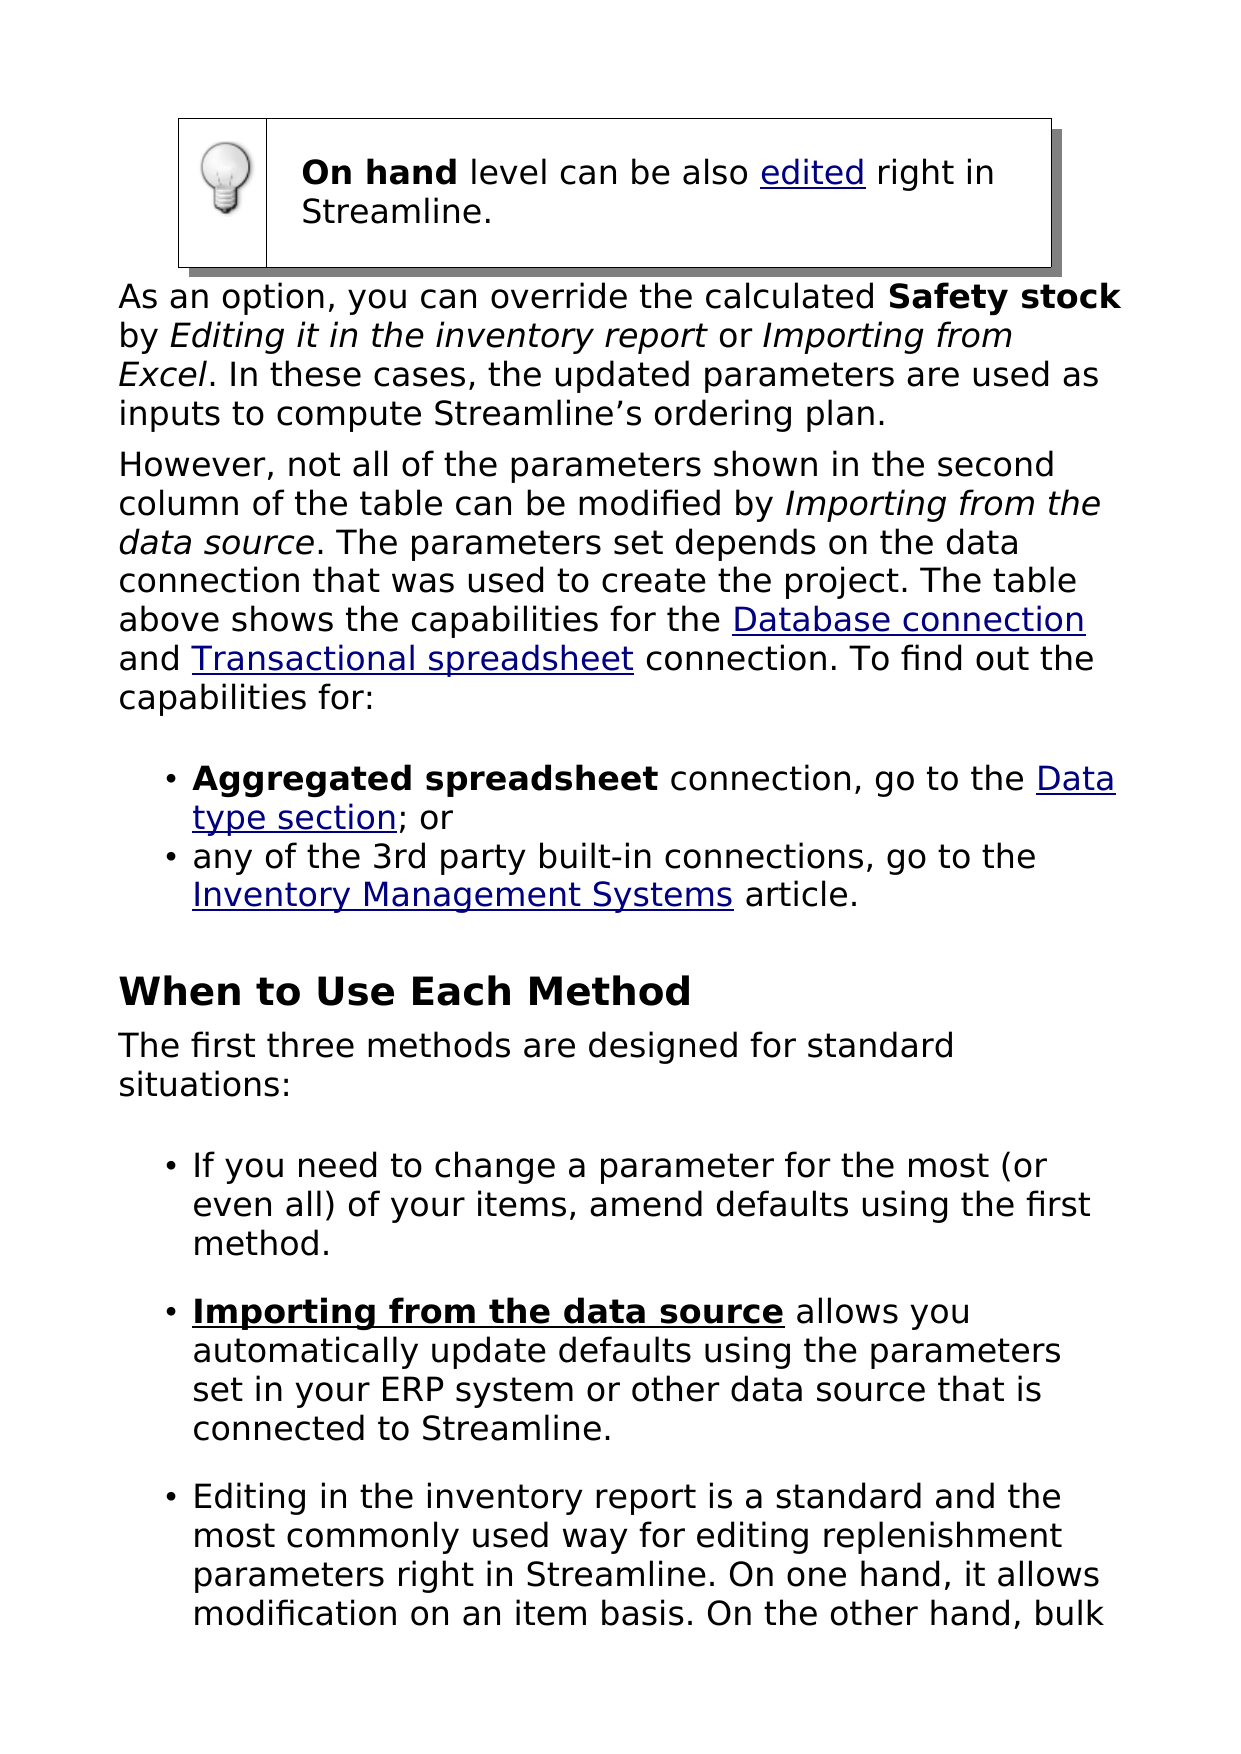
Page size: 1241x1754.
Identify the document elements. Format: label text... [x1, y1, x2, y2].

text The first three methods are designed for standard situations: [118, 1027, 1122, 1105]
table_header On hand level can be also edited right in Streamline. [267, 119, 1051, 267]
text However, not all of the parameters shown in the second column of the table can be modified by Importing from the data source. The parameters set depends on the data connection that was used to create the project. The table above shows the capabilities for the Database connection and Transactional spreadsheet connection. To find out the capabilities for: [118, 445, 1122, 717]
list any of the 3rd party built-in connections, go to the Inventory Management Systems article. [177, 837, 1122, 915]
picture [190, 141, 266, 217]
list Editing in the inventory report is a standard and the most commonly used way for editing replenishment parameters right in Streamline. On one hand, it allows modification on an item basis. On the other hand, bulk [177, 1478, 1122, 1633]
subtitle When to Use Each Method [118, 969, 1122, 1014]
list Aggregated spreadsheet connection, go to the Data type section; or [177, 759, 1122, 837]
text As an option, you can override the calculated Safety stock by Editing it in the inventory report or Importing from Excel. In these cases, the updated parameters are used as inputs to compute Streamline’s ordering plan. [118, 277, 1122, 433]
list Importing from the data source allows you automatically update defaults using the parameters set in your ERP system or other data source that is connected to Streamline. [177, 1293, 1122, 1448]
table_header [179, 119, 266, 267]
list If you need to change a parameter for the most (or even all) of your items, amend defaults using the first method. [177, 1147, 1122, 1263]
